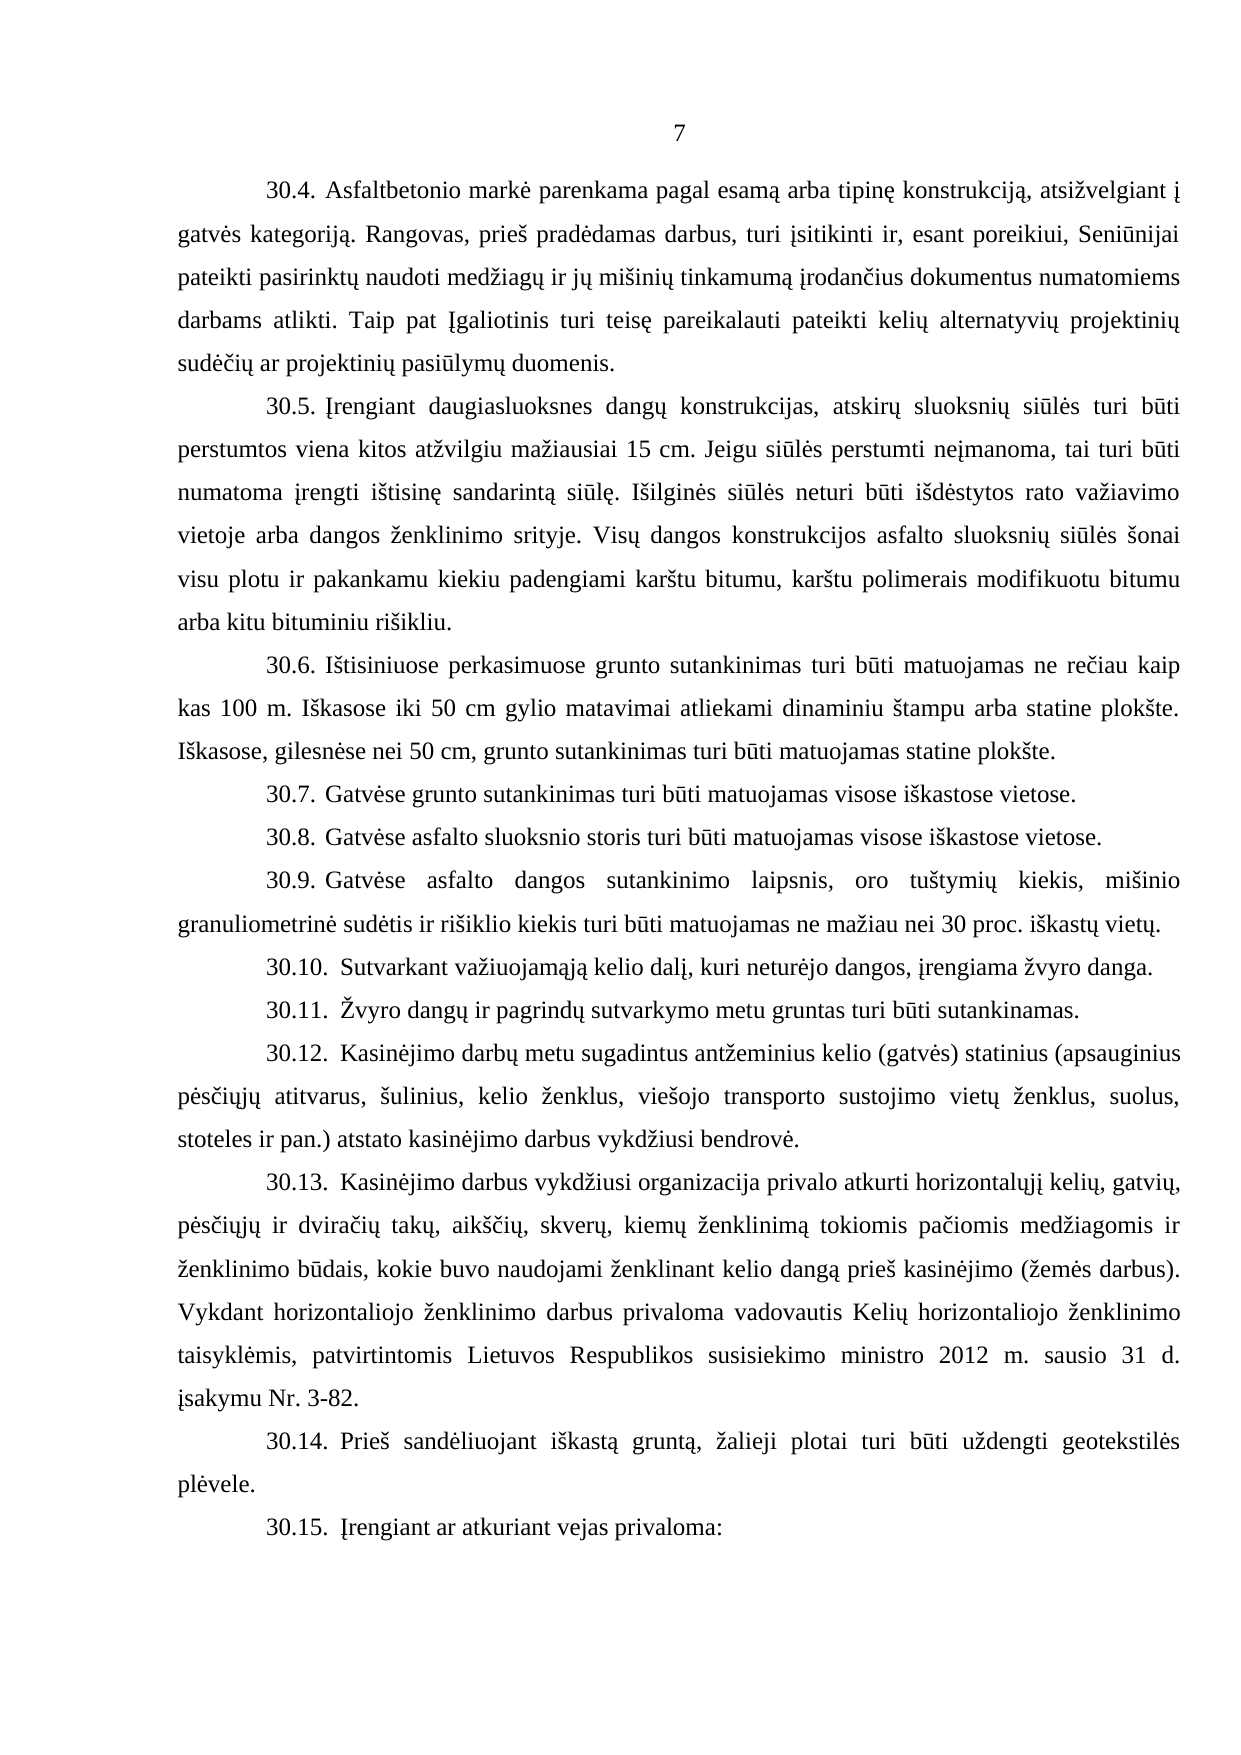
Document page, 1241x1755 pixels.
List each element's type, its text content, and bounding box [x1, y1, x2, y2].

text 30.8. Gatvėse asfalto sluoksnio storis turi būti matuojamas visose iškastose vietose. [177, 822, 1181, 851]
text 30.11. Žvyro dangų ir pagrindų sutvarkymo metu gruntas turi būti sutankinamas. [177, 995, 1181, 1024]
text 30.12. Kasinėjimo darbų metu sugadintus antžeminius kelio (gatvės) statinius (apsauginius pėsčiųjų atitvarus, šulinius, kelio ženklus, viešojo transporto sustojimo vietų ženklus, suolus, stoteles ir pan.) atstato kasinėjimo darbus vykdžiusi bendrovė. [177, 1038, 1181, 1153]
text 30.9. Gatvėse asfalto dangos sutankinimo laipsnis, oro tuštymių kiekis, mišinio granuliometrinė sudėtis ir rišiklio kiekis turi būti matuojamas ne mažiau nei 30 proc. iškastų vietų. [177, 866, 1181, 937]
text 30.5. Įrengiant daugiasluoksnes dangų konstrukcijas, atskirų sluoksnių siūlės turi būti perstumtos viena kitos atžvilgiu mažiausiai 15 cm. Jeigu siūlės perstumti neįmanoma, tai turi būti numatoma įrengti ištisinę sandarintą siūlę. Išilginės siūlės neturi būti išdėstytos rato važiavimo vietoje arba dangos ženklinimo srityje. Visų dangos konstrukcijos asfalto sluoksnių siūlės šonai visu plotu ir pakankamu kiekiu padengiami karštu bitumu, karštu polimerais modifikuotu bitumu arba kitu bituminiu rišikliu. [177, 391, 1181, 636]
text 30.13. Kasinėjimo darbus vykdžiusi organizacija privalo atkurti horizontalųjį kelių, gatvių, pėsčiųjų ir dviračių takų, aikščių, skverų, kiemų ženklinimą tokiomis pačiomis medžiagomis ir ženklinimo būdais, kokie buvo naudojami ženklinant kelio dangą prieš kasinėjimo (žemės darbus). Vykdant horizontaliojo ženklinimo darbus privaloma vadovautis Kelių horizontaliojo ženklinimo taisyklėmis, patvirtintomis Lietuvos Respublikos susisiekimo ministro 2012 m. sausio 31 d. įsakymu Nr. 3-82. [177, 1167, 1181, 1412]
text 30.6. Ištisiniuose perkasimuose grunto sutankinimas turi būti matuojamas ne rečiau kaip kas 100 m. Iškasose iki 50 cm gylio matavimai atliekami dinaminiu štampu arba statine plokšte. Iškasose, gilesnėse nei 50 cm, grunto sutankinimas turi būti matuojamas statine plokšte. [177, 650, 1181, 765]
text 30.7. Gatvėse grunto sutankinimas turi būti matuojamas visose iškastose vietose. [177, 779, 1181, 808]
text 30.14. Prieš sandėliuojant iškastą gruntą, žalieji plotai turi būti uždengti geotekstilės plėvele. [177, 1426, 1181, 1498]
text 30.4. Asfaltbetonio markė parenkama pagal esamą arba tipinę konstrukciją, atsižvelgiant į gatvės kategoriją. Rangovas, prieš pradėdamas darbus, turi įsitikinti ir, esant poreikiui, Seniūnijai pateikti pasirinktų naudoti medžiagų ir jų mišinių tinkamumą įrodančius dokumentus numatomiems darbams atlikti. Taip pat Įgaliotinis turi teisę pareikalauti pateikti kelių alternatyvių projektinių sudėčių ar projektinių pasiūlymų duomenis. [177, 176, 1181, 377]
text 30.15. Įrengiant ar atkuriant vejas privaloma: [177, 1512, 1181, 1541]
text 30.10. Sutvarkant važiuojamąją kelio dalį, kuri neturėjo dangos, įrengiama žvyro danga. [177, 952, 1181, 981]
